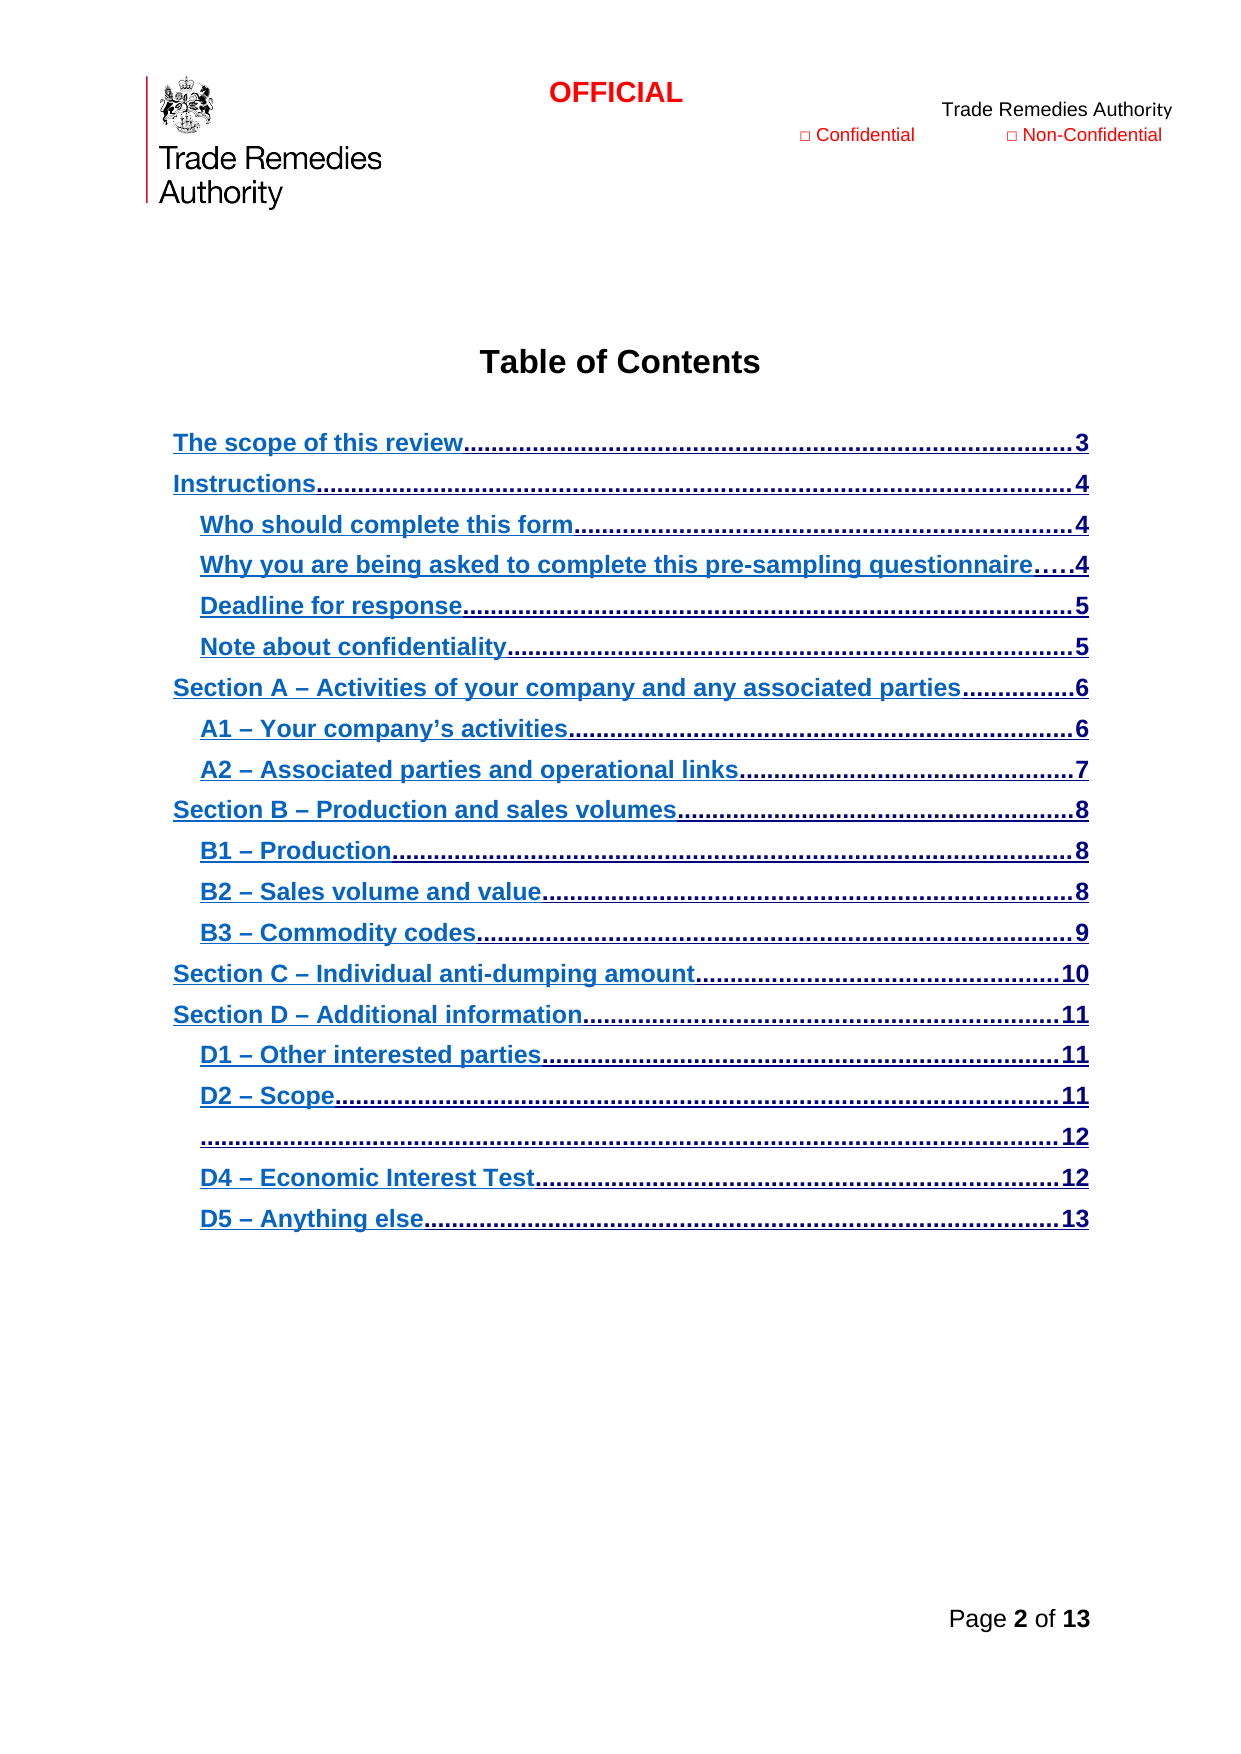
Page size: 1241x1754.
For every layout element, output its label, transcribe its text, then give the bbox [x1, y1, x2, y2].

text Note about confidentiality 5 [200, 632, 1090, 661]
text Deadline for response 5 [200, 591, 1090, 620]
text B2 – Sales volume and value 8 [200, 877, 1090, 906]
text A1 – Your company’s activities 6 [200, 714, 1090, 743]
text A2 – Associated parties and operational links 7 [200, 755, 1090, 783]
text D1 – Other interested parties 11 [200, 1041, 1090, 1069]
text Section C – Individual anti-dumping amount 10 [173, 959, 1090, 988]
text D4 – Economic Interest Test 12 [200, 1163, 1090, 1192]
text The scope of this review 3 [173, 428, 1090, 457]
text Section A – Activities of your company and any associated parties 6 [173, 673, 1090, 702]
text Section D – Additional information 11 [173, 1000, 1090, 1028]
text Who should complete this form 4 [200, 510, 1090, 538]
subtitle Table of Contents [150, 342, 1090, 381]
text D5 – Anything else 13 [200, 1204, 1090, 1233]
text B3 – Commodity codes 9 [200, 918, 1090, 947]
text B1 – Production 8 [200, 836, 1090, 865]
text Why you are being asked to complete this pre-sampling questionnaire 4 [200, 551, 1090, 579]
text D2 – Scope 11 [200, 1081, 1090, 1110]
text Section B – Production and sales volumes 8 [173, 796, 1090, 824]
text Instructions 4 [173, 469, 1090, 498]
text 12 [200, 1122, 1090, 1151]
